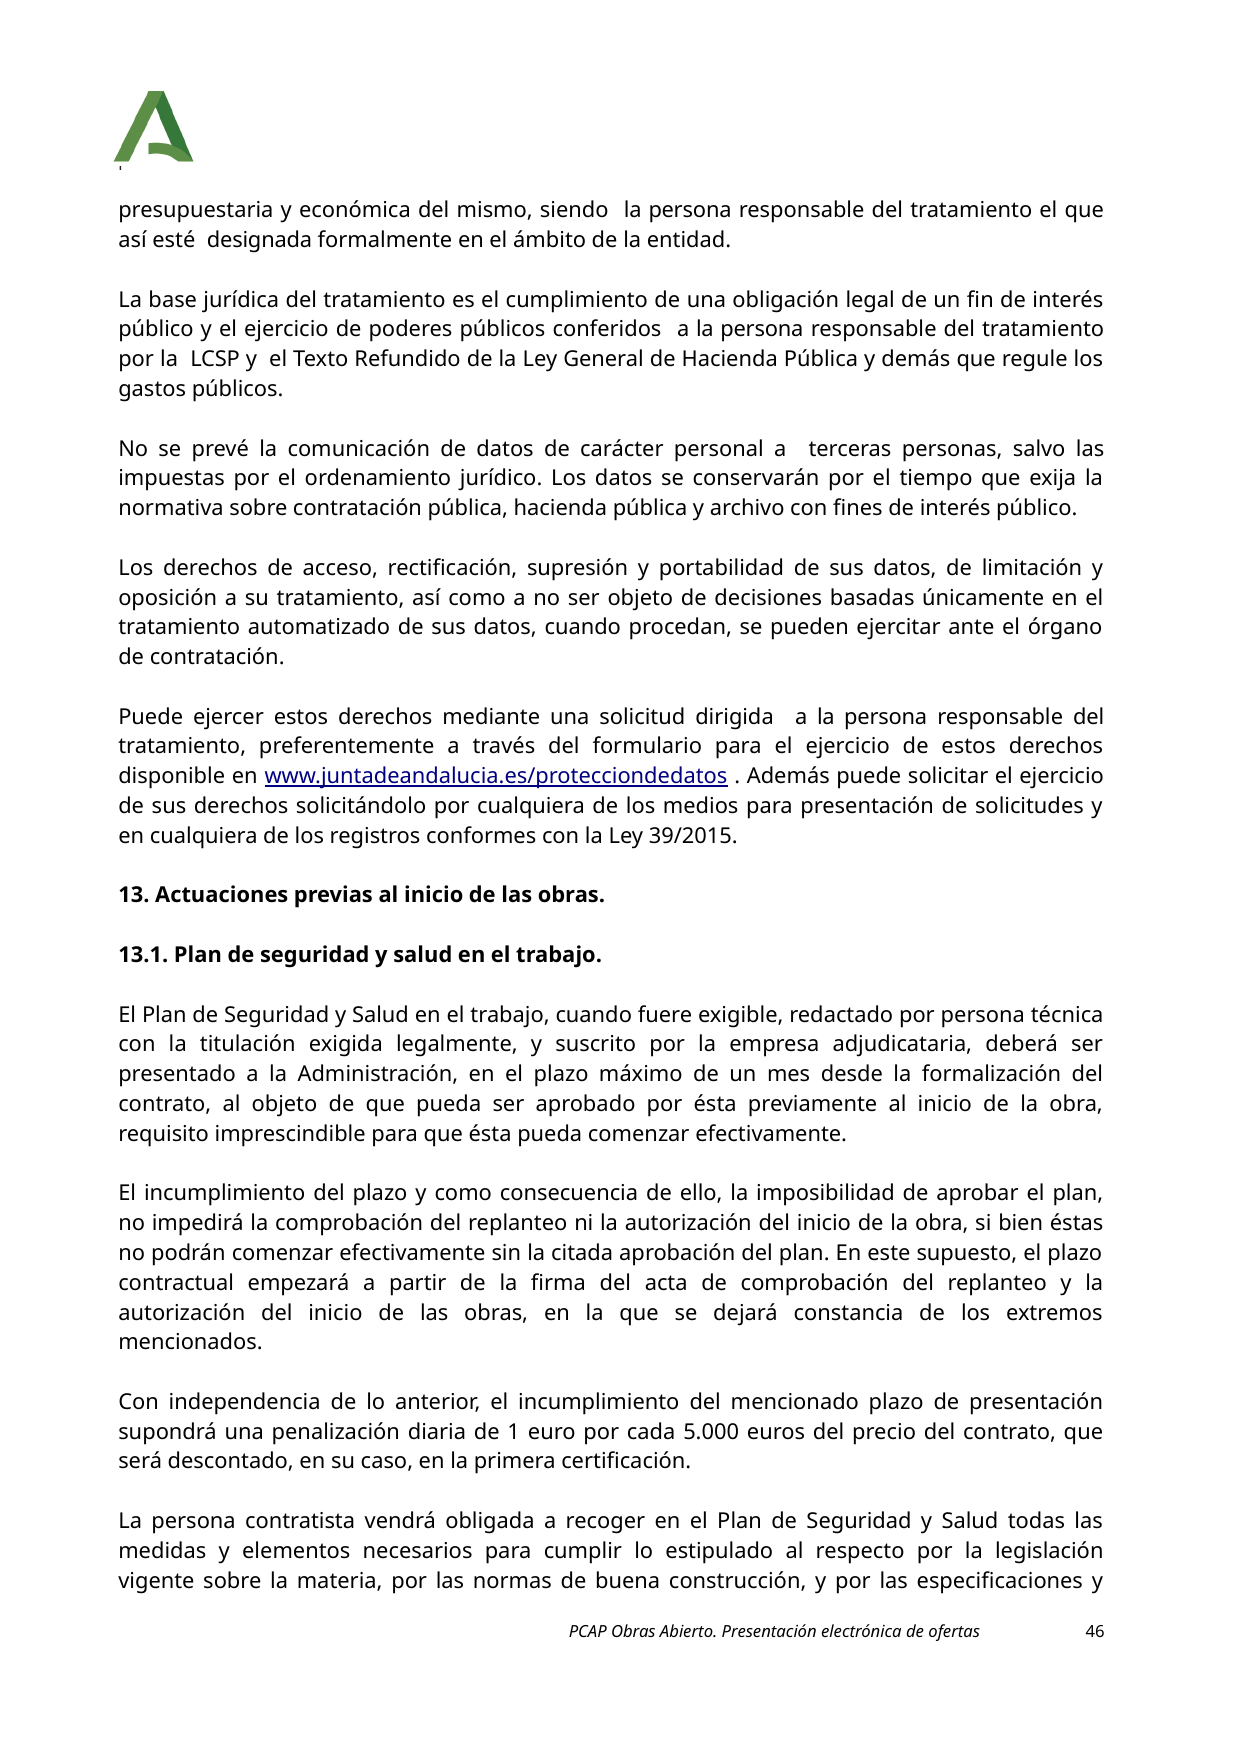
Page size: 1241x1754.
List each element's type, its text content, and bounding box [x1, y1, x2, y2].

text Con independencia de lo anterior, el incumplimiento del mencionado plazo de presentación supondrá una penalización diaria de 1 euro por cada 5.000 euros del precio del contrato, que será descontado, en su caso, en la primera certificación. [118, 1386, 1104, 1475]
text La persona contratista vendrá obligada a recoger en el Plan de Seguridad y Salud todas las medidas y elementos necesarios para cumplir lo estipulado al respecto por la legislación vigente sobre la materia, por las normas de buena construcción, y por las especificaciones y [118, 1505, 1104, 1594]
text No se prevé la comunicación de datos de carácter personal a terceras personas, salvo las impuestas por el ordenamiento jurídico. Los datos se conservarán por el tiempo que exija la normativa sobre contratación pública, hacienda pública y archivo con fines de interés público. [118, 433, 1104, 522]
text presupuestaria y económica del mismo, siendo la persona responsable del tratamiento el que así esté designada formalmente en el ámbito de la entidad. [118, 194, 1104, 254]
text Los derechos de acceso, rectificación, supresión y portabilidad de sus datos, de limitación y oposición a su tratamiento, así como a no ser objeto de decisiones basadas únicamente en el tratamiento automatizado de sus datos, cuando procedan, se pueden ejercitar ante el órgano de contratación. [118, 552, 1104, 671]
text El incumplimiento del plazo y como consecuencia de ello, la imposibilidad de aprobar el plan, no impedirá la comprobación del replanteo ni la autorización del inicio de la obra, si bien éstas no podrán comenzar efectivamente sin la citada aprobación del plan. En este supuesto, el plazo contractual empezará a partir de la firma del acta de comprobación del replanteo y la autorización del inicio de las obras, en la que se dejará constancia de los extremos mencionados. [118, 1177, 1104, 1356]
text La base jurídica del tratamiento es el cumplimiento de una obligación legal de un fin de interés público y el ejercicio de poderes públicos conferidos a la persona responsable del tratamiento por la LCSP y el Texto Refundido de la Ley General de Hacienda Pública y demás que regule los gastos públicos. [118, 284, 1104, 403]
text 13. Actuaciones previas al inicio de las obras. [118, 879, 1104, 909]
picture [109, 86, 198, 166]
text El Plan de Seguridad y Salud en el trabajo, cuando fuere exigible, redactado por persona técnica con la titulación exigida legalmente, y suscrito por la empresa adjudicataria, deberá ser presentado a la Administración, en el plazo máximo de un mes desde la formalización del contrato, al objeto de que pueda ser aprobado por ésta previamente al inicio de la obra, requisito imprescindible para que ésta pueda comenzar efectivamente. [118, 999, 1104, 1148]
text Puede ejercer estos derechos mediante una solicitud dirigida a la persona responsable del tratamiento, preferentemente a través del formulario para el ejercicio de estos derechos disponible en www.juntadeandalucia.es/protecciondedatos . Además puede solicitar el ejercicio de sus derechos solicitándolo por cualquiera de los medios para presentación de solicitudes y en cualquiera de los registros conformes con la Ley 39/2015. [118, 701, 1104, 850]
text 13.1. Plan de seguridad y salud en el trabajo. [118, 939, 1104, 969]
